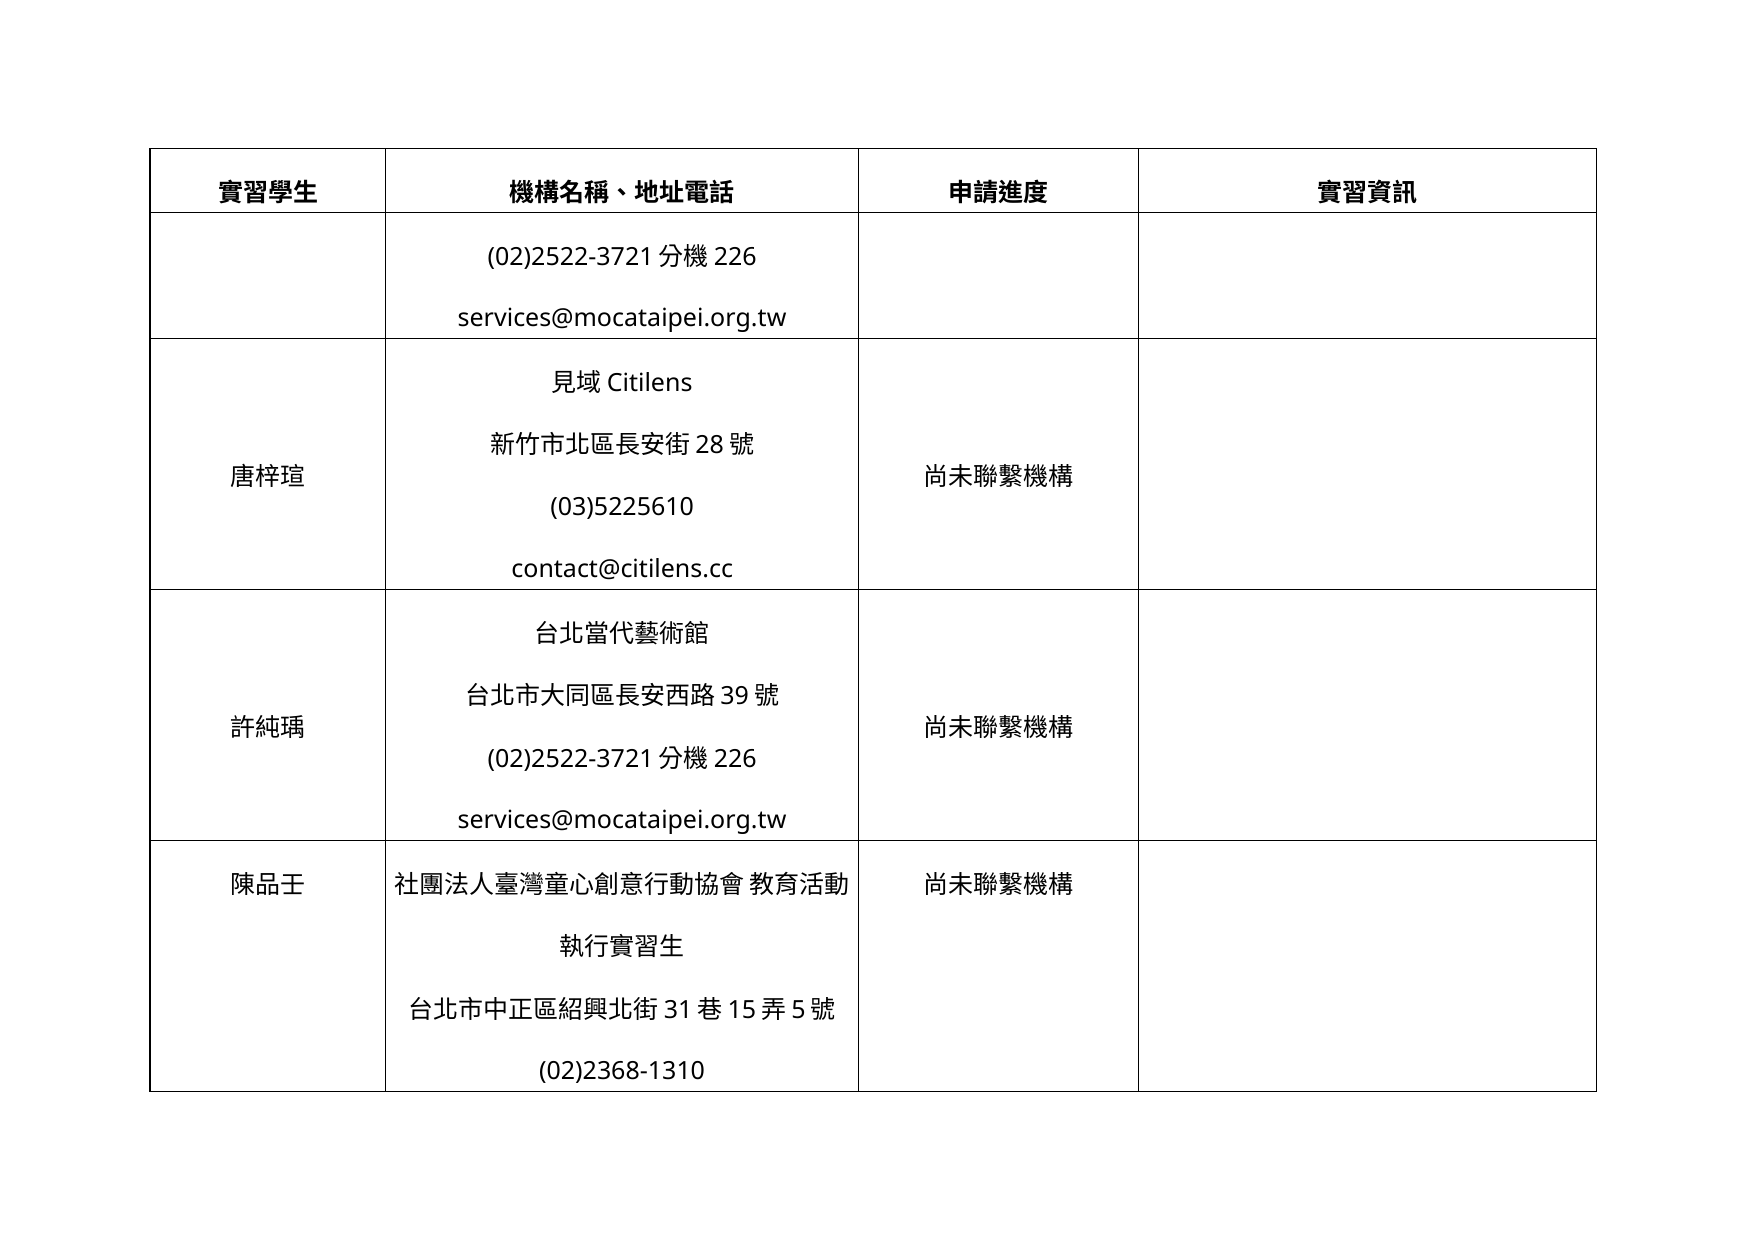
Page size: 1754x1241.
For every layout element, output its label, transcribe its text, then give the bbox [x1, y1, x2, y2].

table_cell 見域Citilens 新竹市北區長安街28號 (03)5225610 contact@citilens.cc [386, 339, 858, 589]
table_cell [151, 213, 385, 338]
table_cell 唐梓瑄 [151, 339, 385, 589]
table_cell [1139, 213, 1596, 338]
table_cell 陳品壬 [151, 841, 385, 1091]
table_cell [1139, 339, 1596, 589]
table_cell 許純瑀 [151, 590, 385, 840]
table_cell 尚未聯繫機構 [859, 841, 1138, 1091]
table_cell [1139, 841, 1596, 1091]
table_cell [1139, 590, 1596, 840]
table_cell [859, 213, 1138, 338]
table_header 機構名稱、地址電話 [386, 149, 858, 212]
table_cell 社團法人臺灣童心創意行動協會 教育活動執行實習生 台北市中正區紹興北街31巷15弄5號 (02)2368-1310 [386, 841, 858, 1091]
table_cell 台北當代藝術館 台北市大同區長安西路39號 (02)2522-3721分機226 services@mocataipei.org.tw [386, 590, 858, 840]
table_cell (02)2522-3721分機226 services@mocataipei.org.tw [386, 213, 858, 338]
table_header 申請進度 [859, 149, 1138, 212]
table_header 實習資訊 [1139, 149, 1596, 212]
table_cell 尚未聯繫機構 [859, 339, 1138, 589]
table_cell 尚未聯繫機構 [859, 590, 1138, 840]
table_header 實習學生 [151, 149, 385, 212]
